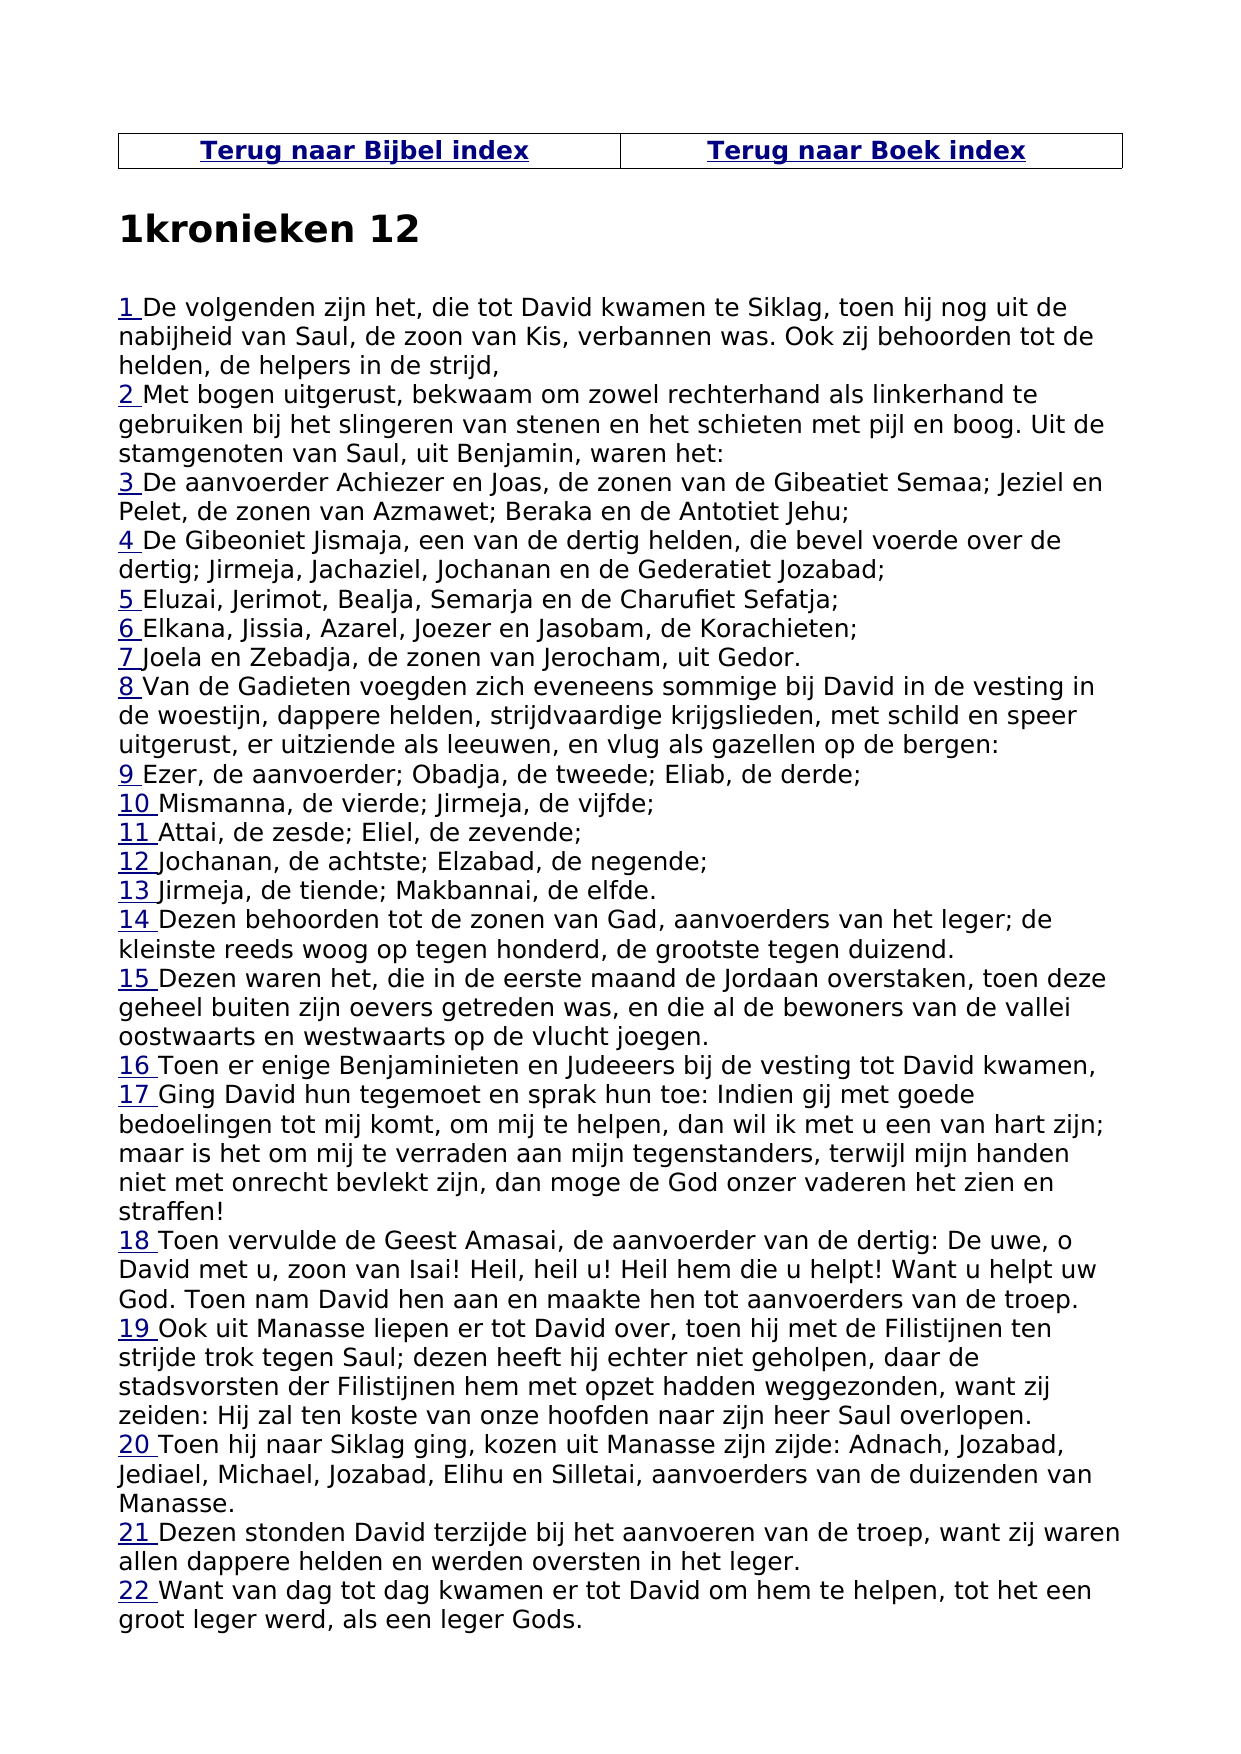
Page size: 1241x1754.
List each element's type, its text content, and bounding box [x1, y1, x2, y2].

table_header Terug naar Bijbel index [119, 134, 620, 168]
text 1 De volgenden zijn het, die tot David kwamen te Siklag, toen hij nog uit de nabijheid van Saul, de zoon van Kis, verbannen was. Ook zij behoorden tot de helden, de helpers in de strijd, 2 Met bogen uitgerust, bekwaam om zowel rechterhand als linkerhand te gebruiken bij het slingeren van stenen en het schieten met pijl en boog. Uit de stamgenoten van Saul, uit Benjamin, waren het: 3 De aanvoerder Achiezer en Joas, de zonen van de Gibeatiet Semaa; Jeziel en Pelet, de zonen van Azmawet; Beraka en de Antotiet Jehu; 4 De Gibeoniet Jismaja, een van de dertig helden, die bevel voerde over de dertig; Jirmeja, Jachaziel, Jochanan en de Gederatiet Jozabad; 5 Eluzai, Jerimot, Bealja, Semarja en de Charufiet Sefatja; 6 Elkana, Jissia, Azarel, Joezer en Jasobam, de Korachieten; 7 Joela en Zebadja, de zonen van Jerocham, uit Gedor. 8 Van de Gadieten voegden zich eveneens sommige bij David in de vesting in de woestijn, dappere helden, strijdvaardige krijgslieden, met schild en speer uitgerust, er uitziende als leeuwen, en vlug als gazellen op de bergen: 9 Ezer, de aanvoerder; Obadja, de tweede; Eliab, de derde; 10 Mismanna, de vierde; Jirmeja, de vijfde; 11 Attai, de zesde; Eliel, de zevende; 12 Jochanan, de achtste; Elzabad, de negende; 13 Jirmeja, de tiende; Makbannai, de elfde. 14 Dezen behoorden tot de zonen van Gad, aanvoerders van het leger; de kleinste reeds woog op tegen honderd, de grootste tegen duizend. 15 Dezen waren het, die in de eerste maand de Jordaan overstaken, toen deze geheel buiten zijn oevers getreden was, en die al de bewoners van de vallei oostwaarts en westwaarts op de vlucht joegen. 16 Toen er enige Benjaminieten en Judeeers bij de vesting tot David kwamen, 17 Ging David hun tegemoet en sprak hun toe: Indien gij met goede bedoelingen tot mij komt, om mij te helpen, dan wil ik met u een van hart zijn; maar is het om mij te verraden aan mijn tegenstanders, terwijl mijn handen niet met onrecht bevlekt zijn, dan moge de God onzer vaderen het zien en straffen! 18 Toen vervulde de Geest Amasai, de aanvoerder van de dertig: De uwe, o David met u, zoon van Isai! Heil, heil u! Heil hem die u helpt! Want u helpt uw God. Toen nam David hen aan en maakte hen tot aanvoerders van de troep. 19 Ook uit Manasse liepen er tot David over, toen hij met de Filistijnen ten strijde trok tegen Saul; dezen heeft hij echter niet geholpen, daar de stadsvorsten der Filistijnen hem met opzet hadden weggezonden, want zij zeiden: Hij zal ten koste van onze hoofden naar zijn heer Saul overlopen. 20 Toen hij naar Siklag ging, kozen uit Manasse zijn zijde: Adnach, Jozabad, Jediael, Michael, Jozabad, Elihu en Silletai, aanvoerders van de duizenden van Manasse. 21 Dezen stonden David terzijde bij het aanvoeren van de troep, want zij waren allen dappere helden en werden oversten in het leger. 22 Want van dag tot dag kwamen er tot David om hem te helpen, tot het een groot leger werd, als een leger Gods. [118, 264, 1122, 1635]
table_header Terug naar Boek index [621, 134, 1122, 168]
subtitle 1kronieken 12 [118, 208, 1122, 252]
